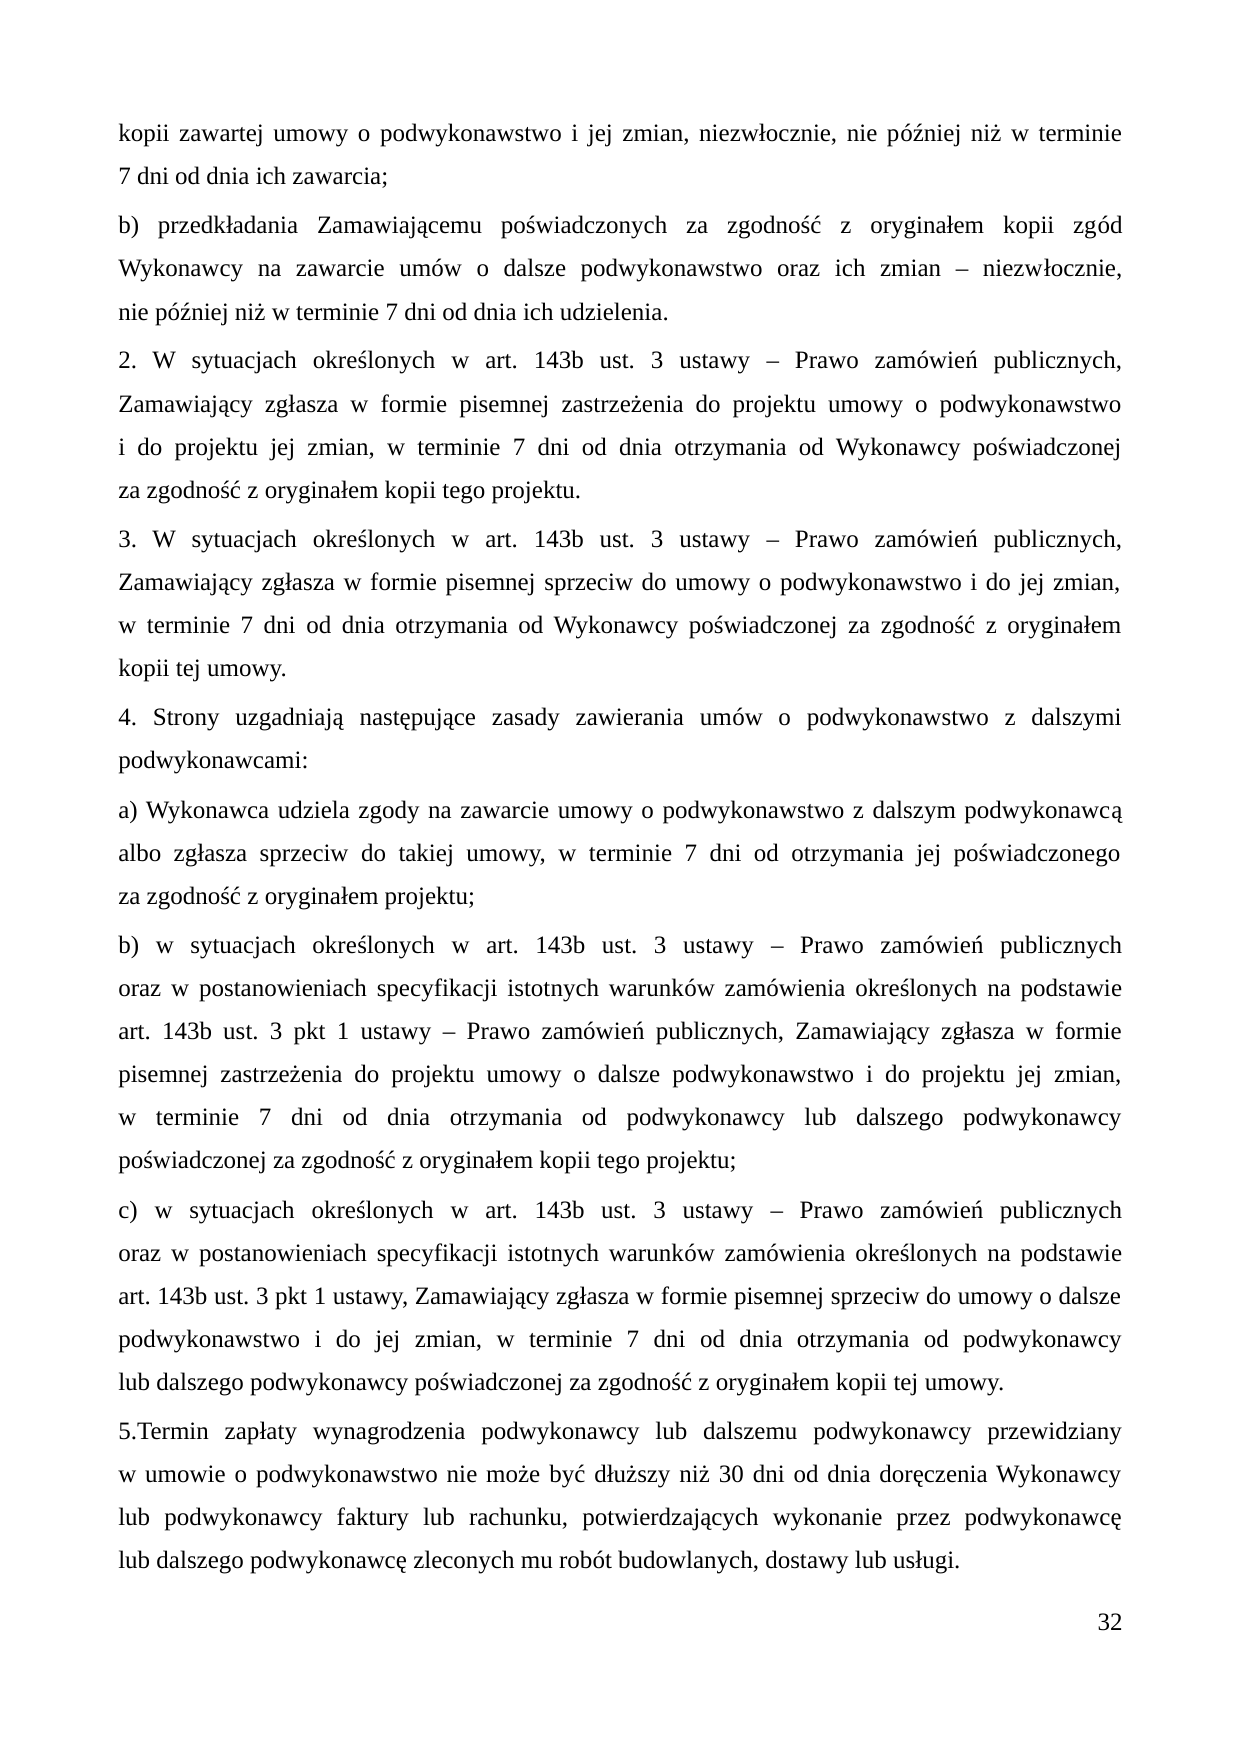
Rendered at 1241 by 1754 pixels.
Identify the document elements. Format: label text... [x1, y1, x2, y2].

text b) przedkładania Zamawiającemu poświadczonych za zgodność z oryginałem kopii zgód Wykonawcy na zawarcie umów o dalsze podwykonawstwo oraz ich zmian – niezwłocznie, nie później niż w terminie 7 dni od dnia ich udzielenia. [118, 210, 1122, 325]
text b) w sytuacjach określonych w art. 143b ust. 3 ustawy – Prawo zamówień publicznych oraz w postanowieniach specyfikacji istotnych warunków zamówienia określonych na podstawie art. 143b ust. 3 pkt 1 ustawy – Prawo zamówień publicznych, Zamawiający zgłasza w formie pisemnej zastrzeżenia do projektu umowy o dalsze podwykonawstwo i do projektu jej zmian, w terminie 7 dni od dnia otrzymania od podwykonawcy lub dalszego podwykonawcy poświadczonej za zgodność z oryginałem kopii tego projektu; [118, 930, 1122, 1174]
text c) w sytuacjach określonych w art. 143b ust. 3 ustawy – Prawo zamówień publicznych oraz w postanowieniach specyfikacji istotnych warunków zamówienia określonych na podstawie art. 143b ust. 3 pkt 1 ustawy, Zamawiający zgłasza w formie pisemnej sprzeciw do umowy o dalsze podwykonawstwo i do jej zmian, w terminie 7 dni od dnia otrzymania od podwykonawcy lub dalszego podwykonawcy poświadczonej za zgodność z oryginałem kopii tej umowy. [118, 1195, 1122, 1396]
text 2. W sytuacjach określonych w art. 143b ust. 3 ustawy – Prawo zamówień publicznych, Zamawiający zgłasza w formie pisemnej zastrzeżenia do projektu umowy o podwykonawstwo i do projektu jej zmian, w terminie 7 dni od dnia otrzymania od Wykonawcy poświadczonej za zgodność z oryginałem kopii tego projektu. [118, 346, 1122, 504]
text kopii zawartej umowy o podwykonawstwo i jej zmian, niezwłocznie, nie później niż w terminie 7 dni od dnia ich zawarcia; [118, 118, 1122, 190]
text 3. W sytuacjach określonych w art. 143b ust. 3 ustawy – Prawo zamówień publicznych, Zamawiający zgłasza w formie pisemnej sprzeciw do umowy o podwykonawstwo i do jej zmian, w terminie 7 dni od dnia otrzymania od Wykonawcy poświadczonej za zgodność z oryginałem kopii tej umowy. [118, 524, 1122, 682]
text 4. Strony uzgadniają następujące zasady zawierania umów o podwykonawstwo z dalszymi podwykonawcami: [118, 702, 1122, 774]
text 5.Termin zapłaty wynagrodzenia podwykonawcy lub dalszemu podwykonawcy przewidziany w umowie o podwykonawstwo nie może być dłuższy niż 30 dni od dnia doręczenia Wykonawcy lub podwykonawcy faktury lub rachunku, potwierdzających wykonanie przez podwykonawcę lub dalszego podwykonawcę zleconych mu robót budowlanych, dostawy lub usługi. [118, 1416, 1122, 1574]
text a) Wykonawca udziela zgody na zawarcie umowy o podwykonawstwo z dalszym podwykonawcą albo zgłasza sprzeciw do takiej umowy, w terminie 7 dni od otrzymania jej poświadczonego za zgodność z oryginałem projektu; [118, 795, 1122, 910]
